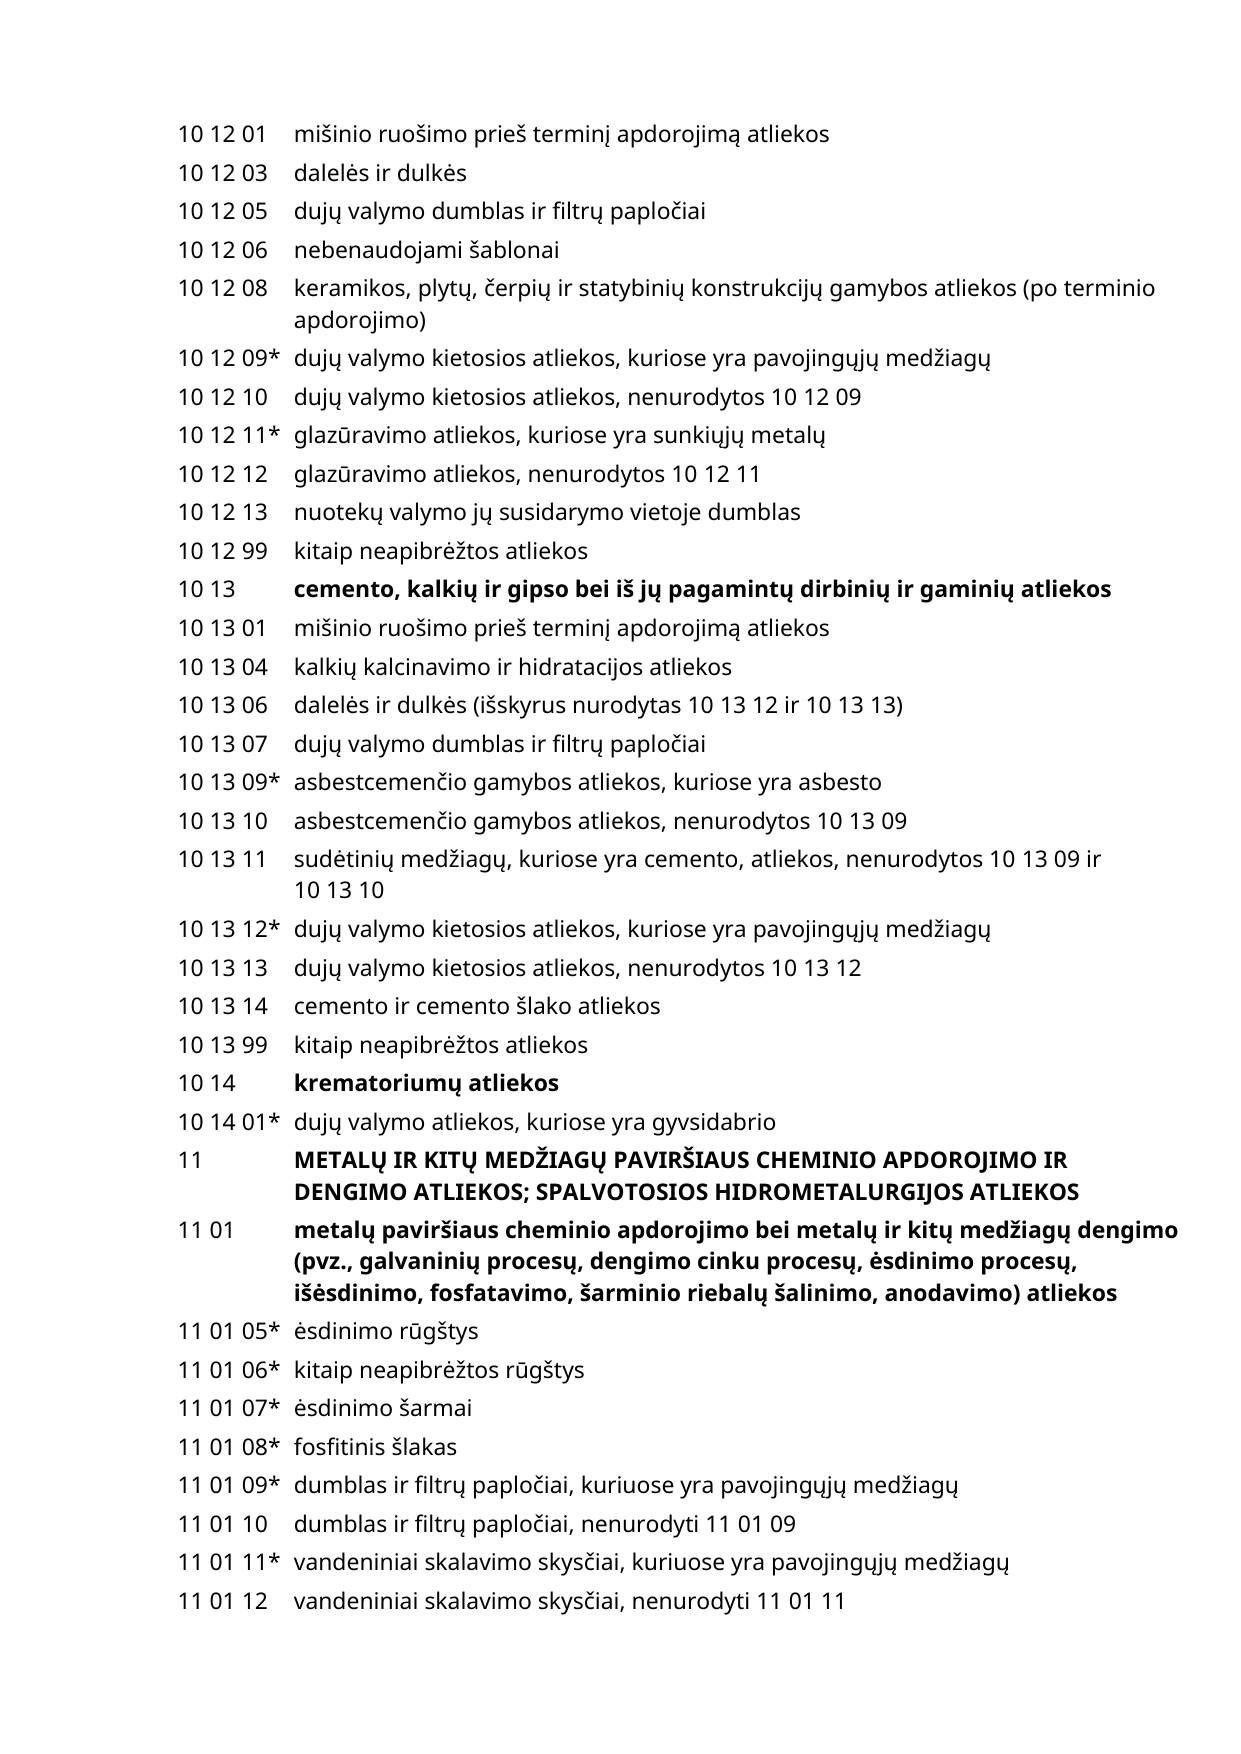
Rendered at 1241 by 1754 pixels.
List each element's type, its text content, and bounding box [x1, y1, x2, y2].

table_cell dujų valymo kietosios atliekos, nenurodytos 10 13 12 [294, 944, 1181, 983]
table_cell 10 13 06 [177, 682, 294, 720]
table_cell glazūravimo atliekos, kuriose yra sunkiųjų metalų [294, 412, 1181, 450]
table_cell dumblas ir filtrų papločiai, nenurodyti 11 01 09 [294, 1500, 1181, 1539]
table_cell 11 01 07* [177, 1385, 294, 1423]
table_cell 10 12 09* [177, 335, 294, 373]
table_cell dujų valymo atliekos, kuriose yra gyvsidabrio [294, 1098, 1181, 1137]
table_cell 10 13 07 [177, 720, 294, 759]
table_cell vandeniniai skalavimo skysčiai, kuriuose yra pavojingųjų medžiagų [294, 1539, 1181, 1577]
table_cell 10 12 11* [177, 412, 294, 450]
table_cell 10 12 10 [177, 373, 294, 412]
table_cell 11 01 06* [177, 1346, 294, 1385]
table_cell dujų valymo dumblas ir filtrų papločiai [294, 720, 1181, 759]
table_cell dalelės ir dulkės [294, 149, 1181, 188]
table_cell 10 12 06 [177, 226, 294, 265]
table_cell 10 13 12* [177, 906, 294, 944]
table_cell cemento ir cemento šlako atliekos [294, 983, 1181, 1021]
table_cell 10 13 10 [177, 797, 294, 836]
table_cell dalelės ir dulkės (išskyrus nurodytas 10 13 12 ir 10 13 13) [294, 682, 1181, 720]
table_cell fosfitinis šlakas [294, 1423, 1181, 1462]
table_cell glazūravimo atliekos, nenurodytos 10 12 11 [294, 450, 1181, 489]
table_cell [294, 1616, 1181, 1623]
table_cell dujų valymo kietosios atliekos, nenurodytos 10 12 09 [294, 373, 1181, 412]
table_cell dumblas ir filtrų papločiai, kuriuose yra pavojingųjų medžiagų [294, 1462, 1181, 1500]
table_cell 10 13 04 [177, 643, 294, 682]
table_cell mišinio ruošimo prieš terminį apdorojimą atliekos [294, 118, 1181, 149]
table_cell 11 [177, 1137, 294, 1207]
table_cell 10 12 12 [177, 450, 294, 489]
table_cell kitaip neapibrėžtos atliekos [294, 1021, 1181, 1060]
table_cell [177, 1616, 294, 1623]
table_cell asbestcemenčio gamybos atliekos, nenurodytos 10 13 09 [294, 797, 1181, 836]
table_cell 10 13 14 [177, 983, 294, 1021]
table_cell dujų valymo dumblas ir filtrų papločiai [294, 188, 1181, 226]
table_cell kalkių kalcinavimo ir hidratacijos atliekos [294, 643, 1181, 682]
table_cell 10 12 99 [177, 528, 294, 566]
table_cell 10 13 [177, 566, 294, 604]
table_cell 10 13 99 [177, 1021, 294, 1060]
table_cell keramikos, plytų, čerpių ir statybinių konstrukcijų gamybos atliekos (po terminio apdorojimo) [294, 265, 1181, 335]
table_cell 10 12 13 [177, 489, 294, 527]
table_cell 10 13 11 [177, 836, 294, 906]
table_cell 11 01 11* [177, 1539, 294, 1577]
table_cell asbestcemenčio gamybos atliekos, kuriose yra asbesto [294, 759, 1181, 797]
table_cell ėsdinimo šarmai [294, 1385, 1181, 1423]
table_cell mišinio ruošimo prieš terminį apdorojimą atliekos [294, 605, 1181, 643]
table_cell METALŲ IR KITŲ MEDŽIAGŲ PAVIRŠIAUS CHEMINIO APDOROJIMO IR DENGIMO ATLIEKOS; SPALVOTOSIOS HIDROMETALURGIJOS ATLIEKOS [294, 1137, 1181, 1207]
table_cell 10 13 01 [177, 605, 294, 643]
table_cell dujų valymo kietosios atliekos, kuriose yra pavojingųjų medžiagų [294, 335, 1181, 373]
table_cell 11 01 09* [177, 1462, 294, 1500]
table_cell vandeniniai skalavimo skysčiai, nenurodyti 11 01 11 [294, 1578, 1181, 1616]
table_cell kitaip neapibrėžtos rūgštys [294, 1346, 1181, 1385]
table_cell 11 01 05* [177, 1308, 294, 1346]
table_cell 10 14 01* [177, 1098, 294, 1137]
table_cell krematoriumų atliekos [294, 1060, 1181, 1098]
table_cell 11 01 08* [177, 1423, 294, 1462]
table_cell 10 12 03 [177, 149, 294, 188]
table_cell 11 01 [177, 1207, 294, 1308]
table_cell nuotekų valymo jų susidarymo vietoje dumblas [294, 489, 1181, 527]
table_cell 11 01 10 [177, 1500, 294, 1539]
table_cell 11 01 12 [177, 1578, 294, 1616]
table_cell sudėtinių medžiagų, kuriose yra cemento, atliekos, nenurodytos 10 13 09 ir 10 13 10 [294, 836, 1181, 906]
table_cell metalų paviršiaus cheminio apdorojimo bei metalų ir kitų medžiagų dengimo (pvz., galvaninių procesų, dengimo cinku procesų, ėsdinimo procesų, išėsdinimo, fosfatavimo, šarminio riebalų šalinimo, anodavimo) atliekos [294, 1207, 1181, 1308]
table_cell ėsdinimo rūgštys [294, 1308, 1181, 1346]
table_cell 10 13 09* [177, 759, 294, 797]
table_cell kitaip neapibrėžtos atliekos [294, 528, 1181, 566]
table_cell dujų valymo kietosios atliekos, kuriose yra pavojingųjų medžiagų [294, 906, 1181, 944]
table_cell 10 12 01 [177, 118, 294, 149]
table_cell 10 12 05 [177, 188, 294, 226]
table_cell 10 12 08 [177, 265, 294, 335]
table_cell cemento, kalkių ir gipso bei iš jų pagamintų dirbinių ir gaminių atliekos [294, 566, 1181, 604]
table_cell nebenaudojami šablonai [294, 226, 1181, 265]
table_cell 10 14 [177, 1060, 294, 1098]
table_cell 10 13 13 [177, 944, 294, 983]
